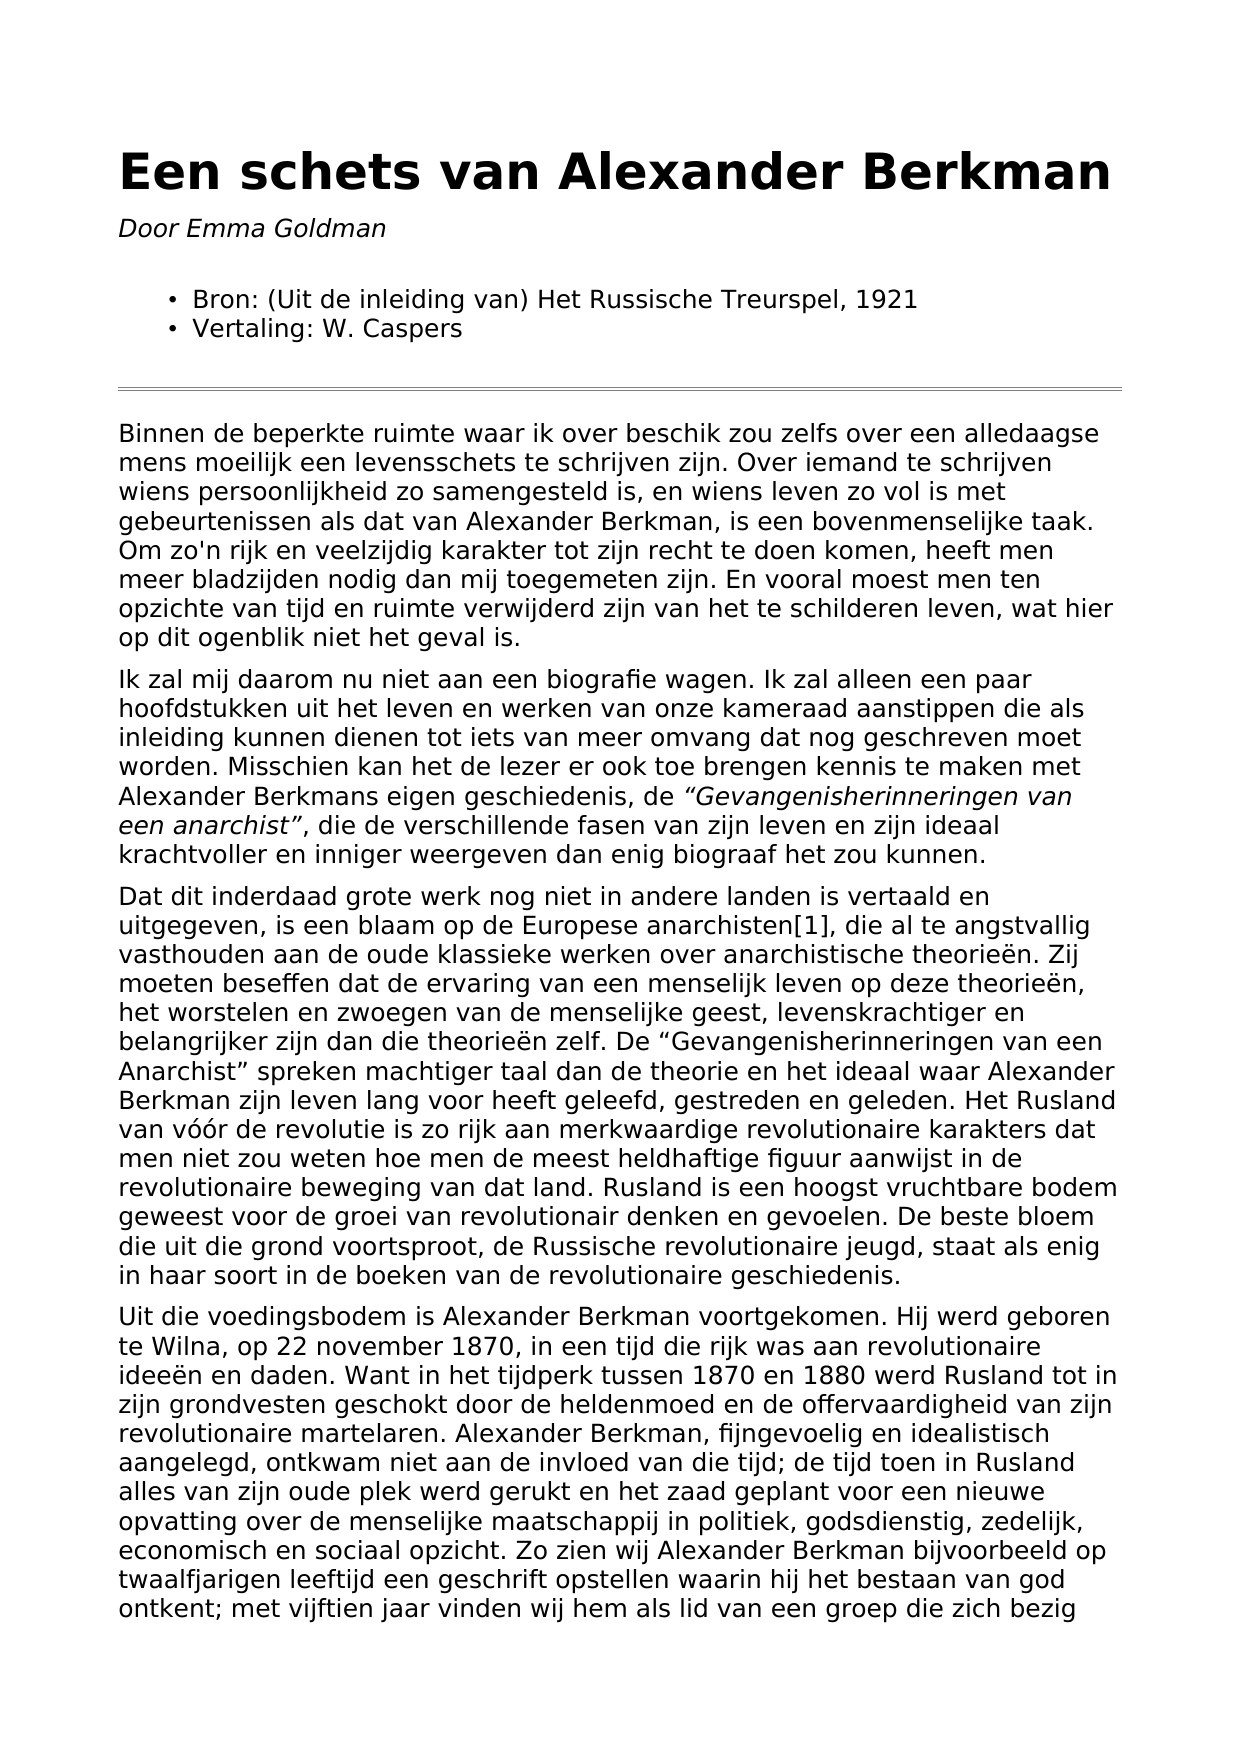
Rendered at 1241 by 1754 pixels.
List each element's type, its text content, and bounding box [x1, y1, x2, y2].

text Uit die voedingsbodem is Alexander Berkman voortgekomen. Hij werd geboren te Wilna, op 22 november 1870, in een tijd die rijk was aan revolutionaire ideeën en daden. Want in het tijdperk tussen 1870 en 1880 werd Rusland tot in zijn grondvesten geschokt door de heldenmoed en de offervaardigheid van zijn revolutionaire martelaren. Alexander Berkman, fijngevoelig en idealistisch aangelegd, ontkwam niet aan de invloed van die tijd; de tijd toen in Rusland alles van zijn oude plek werd gerukt en het zaad geplant voor een nieuwe opvatting over de menselijke maatschappij in politiek, godsdienstig, zedelijk, economisch en sociaal opzicht. Zo zien wij Alexander Berkman bijvoorbeeld op twaalfjarigen leeftijd een geschrift opstellen waarin hij het bestaan van god ontkent; met vijftien jaar vinden wij hem als lid van een groep die zich bezig [118, 1302, 1122, 1623]
text Door Emma Goldman [118, 214, 1122, 243]
list Bron: (Uit de inleiding van) Het Russische Treurspel, 1921 [177, 285, 1122, 314]
text Binnen de beperkte ruimte waar ik over beschik zou zelfs over een alledaagse mens moeilijk een levensschets te schrijven zijn. Over iemand te schrijven wiens persoonlijkheid zo samengesteld is, en wiens leven zo vol is met gebeurtenissen als dat van Alexander Berkman, is een bovenmenselijke taak. Om zo'n rijk en veelzijdig karakter tot zijn recht te doen komen, heeft men meer bladzijden nodig dan mij toegemeten zijn. En vooral moest men ten opzichte van tijd en ruimte verwijderd zijn van het te schilderen leven, wat hier op dit ogenblik niet het geval is. [118, 419, 1122, 652]
subtitle Een schets van Alexander Berkman [118, 143, 1122, 201]
text Dat dit inderdaad grote werk nog niet in andere landen is vertaald en uitgegeven, is een blaam op de Europese anarchisten[1], die al te angstvallig vasthouden aan de oude klassieke werken over anarchistische theorieën. Zij moeten beseffen dat de ervaring van een menselijk leven op deze theorieën, het worstelen en zwoegen van de menselijke geest, levenskrachtiger en belangrijker zijn dan die theorieën zelf. De “Gevangenisherinneringen van een Anarchist” spreken machtiger taal dan de theorie en het ideaal waar Alexander Berkman zijn leven lang voor heeft geleefd, gestreden en geleden. Het Rusland van vóór de revolutie is zo rijk aan merkwaardige revolutionaire karakters dat men niet zou weten hoe men de meest heldhaftige figuur aanwijst in de revolutionaire beweging van dat land. Rusland is een hoogst vruchtbare bodem geweest voor de groei van revolutionair denken en gevoelen. De beste bloem die uit die grond voortsproot, de Russische revolutionaire jeugd, staat als enig in haar soort in de boeken van de revolutionaire geschiedenis. [118, 882, 1122, 1290]
list Vertaling: W. Caspers [177, 314, 1122, 343]
text Ik zal mij daarom nu niet aan een biografie wagen. Ik zal alleen een paar hoofdstukken uit het leven en werken van onze kameraad aanstippen die als inleiding kunnen dienen tot iets van meer omvang dat nog geschreven moet worden. Misschien kan het de lezer er ook toe brengen kennis te maken met Alexander Berkmans eigen geschiedenis, de “Gevangenisherinneringen van een anarchist”, die de verschillende fasen van zijn leven en zijn ideaal krachtvoller en inniger weergeven dan enig biograaf het zou kunnen. [118, 665, 1122, 869]
